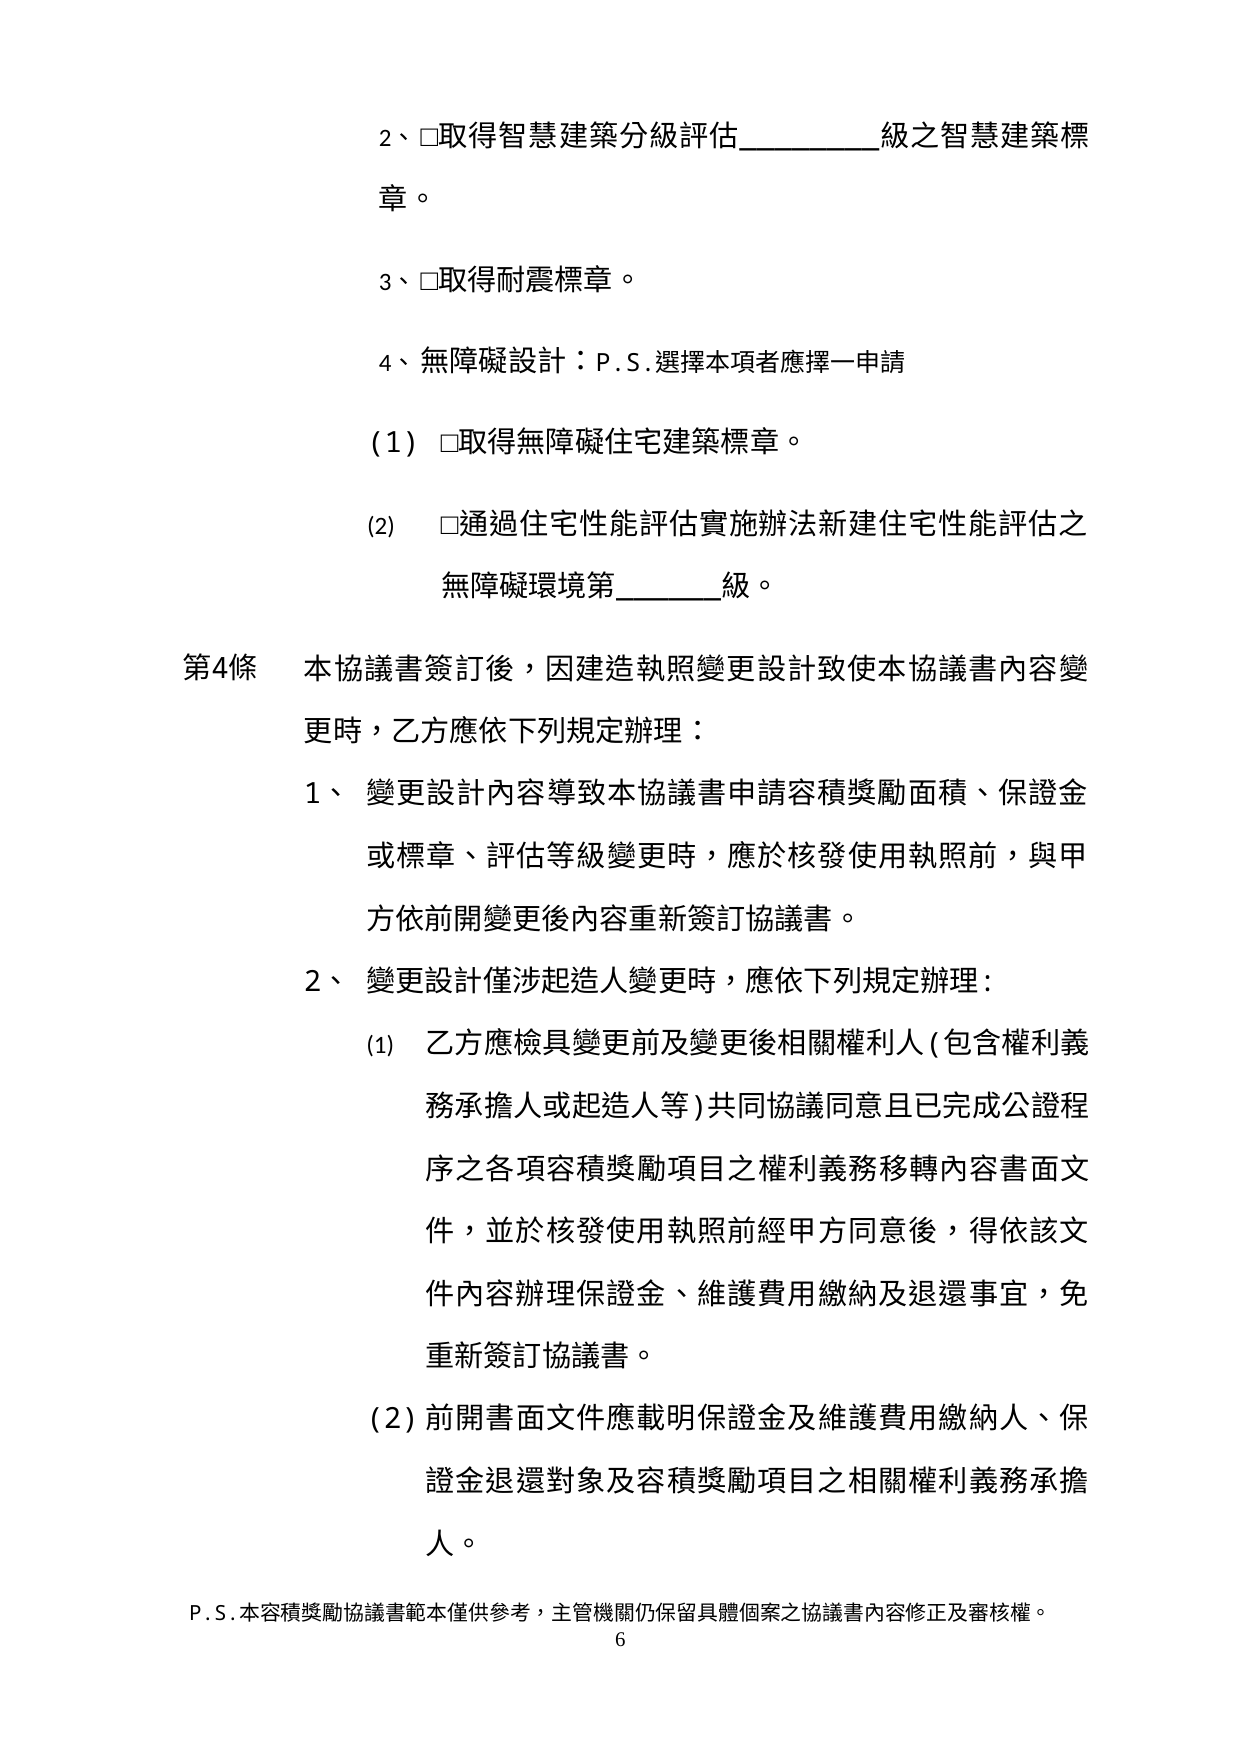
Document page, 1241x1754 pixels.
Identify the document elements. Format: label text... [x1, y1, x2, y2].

table_cell 第4條 [171, 625, 292, 1562]
table_cell 乙方應於本案使用執照核准翌日起2年內，取得下列標章或通過評估： P.S.依個案之情形選擇適用項目，可複選 P.S.本協議書內各項分級評估等級文字，均依乙方承諾取得之標章或評估等級填入 □取得綠建築分級評估________級之綠建築標章。 □取得智慧建築分級評估________級之智慧建築標章。 □取得耐震標章。 無障礙設計：P.S.選擇本項者應擇一申請 □取得無障礙住宅建築標章。 □通過住宅性能評估實施辦法新建住宅性能評估之無障礙環境第______級。 [293, 94, 1101, 624]
table_cell 本協議書簽訂後，因建造執照變更設計致使本協議書內容變更時，乙方應依下列規定辦理： 變更設計內容導致本協議書申請容積獎勵面積、保證金或標章、評估等級變更時，應於核發使用執照前，與甲方依前開變更後內容重新簽訂協議書。 變更設計僅涉起造人變更時，應依下列規定辦理: 乙方應檢具變更前及變更後相關權利人(包含權利義務承擔人或起造人等)共同協議同意且已完成公證程序之各項容積獎勵項目之權利義務移轉內容書面文件，並於核發使用執照前經甲方同意後，得依該文件內容辦理保證金、維護費用繳納及退還事宜，免重新簽訂協議書。 前開書面文件應載明保證金及維護費用繳納人、保證金退還對象及容積獎勵項目之相關權利義務承擔人。 未於核發使用執照前完成前2目規定事項者，倘後續依限取得容積獎勵項目之標章或通過評估，則保證金仍逕予退還乙方，且相關權利義務亦由乙方承擔。 [293, 625, 1101, 1562]
table_cell [171, 94, 292, 624]
